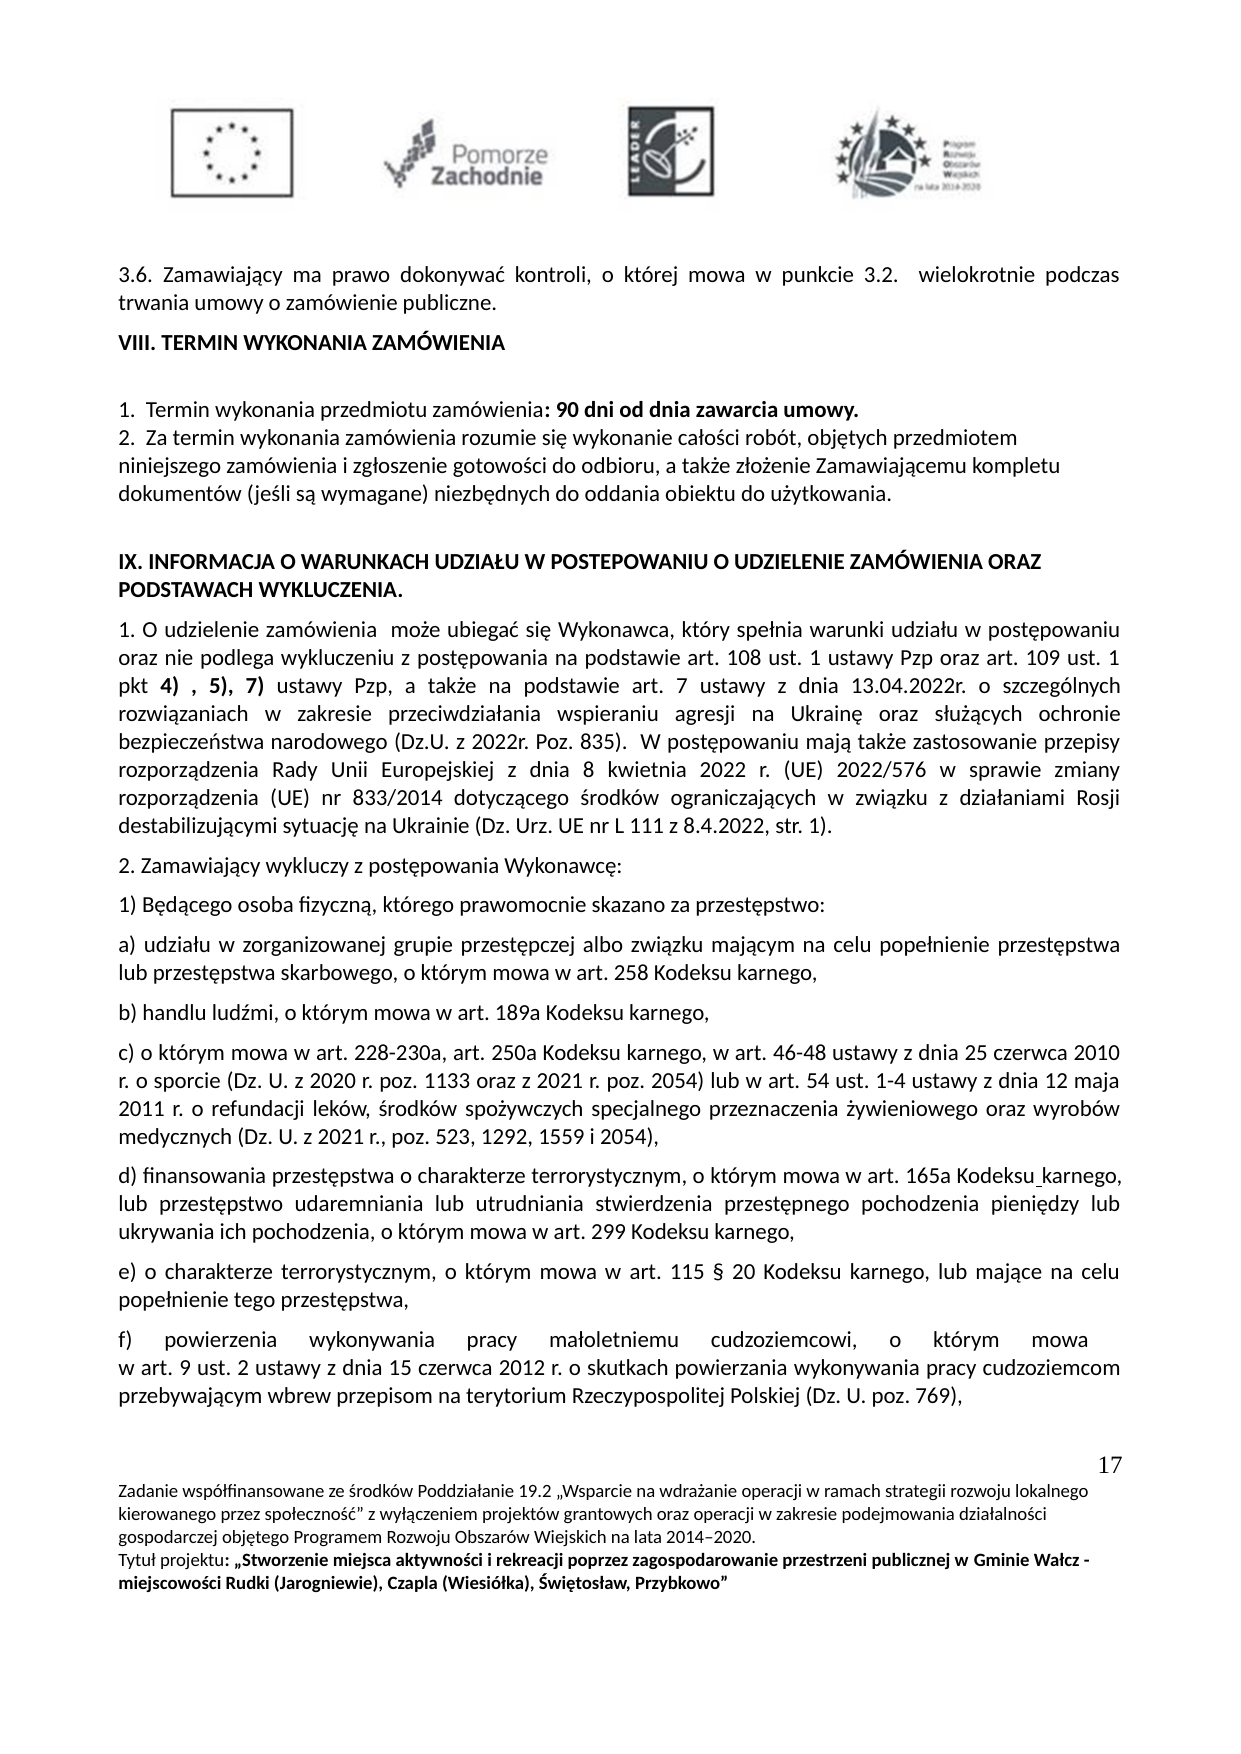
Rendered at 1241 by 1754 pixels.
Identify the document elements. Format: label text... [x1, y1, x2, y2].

text f) powierzenia wykonywania pracy małoletniemu cudzoziemcowi, o którym mowa w art. 9 ust. 2 ustawy z dnia 15 czerwca 2012 r. o skutkach powierzania wykonywania pracy cudzoziemcom przebywającym wbrew przepisom na terytorium Rzeczypospolitej Polskiej (Dz. U. poz. 769), [118, 1325, 1122, 1409]
text e) o charakterze terrorystycznym, o którym mowa w art. 115 § 20 Kodeksu karnego, lub mające na celu popełnienie tego przestępstwa, [118, 1257, 1122, 1313]
text 3.6. Zamawiający ma prawo dokonywać kontroli, o której mowa w punkcie 3.2. wielokrotnie podczas trwania umowy o zamówienie publiczne. [118, 260, 1122, 316]
text 2. Za termin wykonania zamówienia rozumie się wykonanie całości robót, objętych przedmiotem niniejszego zamówienia i zgłoszenie gotowości do odbioru, a także złożenie Zamawiającemu kompletu dokumentów (jeśli są wymagane) niezbędnych do oddania obiektu do użytkowania. [118, 423, 1122, 507]
text 1. Termin wykonania przedmiotu zamówienia: 90 dni od dnia zawarcia umowy. [118, 395, 1122, 423]
text IX. INFORMACJA O WARUNKACH UDZIAŁU W POSTEPOWANIU O UDZIELENIE ZAMÓWIENIA ORAZ PODSTAWACH WYKLUCZENIA. [118, 547, 1122, 603]
text VIII. TERMIN WYKONANIA ZAMÓWIENIA [118, 328, 1122, 356]
text c) o którym mowa w art. 228-230a, art. 250a Kodeksu karnego, w art. 46-48 ustawy z dnia 25 czerwca 2010 r. o sporcie (Dz. U. z 2020 r. poz. 1133 oraz z 2021 r. poz. 2054) lub w art. 54 ust. 1-4 ustawy z dnia 12 maja 2011 r. o refundacji leków, środków spożywczych specjalnego przeznaczenia żywieniowego oraz wyrobów medycznych (Dz. U. z 2021 r., poz. 523, 1292, 1559 i 2054), [118, 1038, 1122, 1150]
text a) udziału w zorganizowanej grupie przestępczej albo związku mającym na celu popełnienie przestępstwa lub przestępstwa skarbowego, o którym mowa w art. 258 Kodeksu karnego, [118, 930, 1122, 986]
text d) finansowania przestępstwa o charakterze terrorystycznym, o którym mowa w art. 165a Kodeksu karnego, lub przestępstwo udaremniania lub utrudniania stwierdzenia przestępnego pochodzenia pieniędzy lub ukrywania ich pochodzenia, o którym mowa w art. 299 Kodeksu karnego, [118, 1161, 1122, 1246]
text b) handlu ludźmi, o którym mowa w art. 189a Kodeksu karnego, [118, 998, 1122, 1026]
text 1) Będącego osoba fizyczną, którego prawomocnie skazano za przestępstwo: [118, 891, 1122, 919]
text 2. Zamawiający wykluczy z postępowania Wykonawcę: [118, 851, 1122, 879]
text 1. O udzielenie zamówienia może ubiegać się Wykonawca, który spełnia warunki udziału w postępowaniu oraz nie podlega wykluczeniu z postępowania na podstawie art. 108 ust. 1 ustawy Pzp oraz art. 109 ust. 1 pkt 4) , 5), 7) ustawy Pzp, a także na podstawie art. 7 ustawy z dnia 13.04.2022r. o szczególnych rozwiązaniach w zakresie przeciwdziałania wspieraniu agresji na Ukrainę oraz służących ochronie bezpieczeństwa narodowego (Dz.U. z 2022r. Poz. 835). W postępowaniu mają także zastosowanie przepisy rozporządzenia Rady Unii Europejskiej z dnia 8 kwietnia 2022 r. (UE) 2022/576 w sprawie zmiany rozporządzenia (UE) nr 833/2014 dotyczącego środków ograniczających w związku z działaniami Rosji destabilizującymi sytuację na Ukrainie (Dz. Urz. UE nr L 111 z 8.4.2022, str. 1). [118, 615, 1122, 839]
